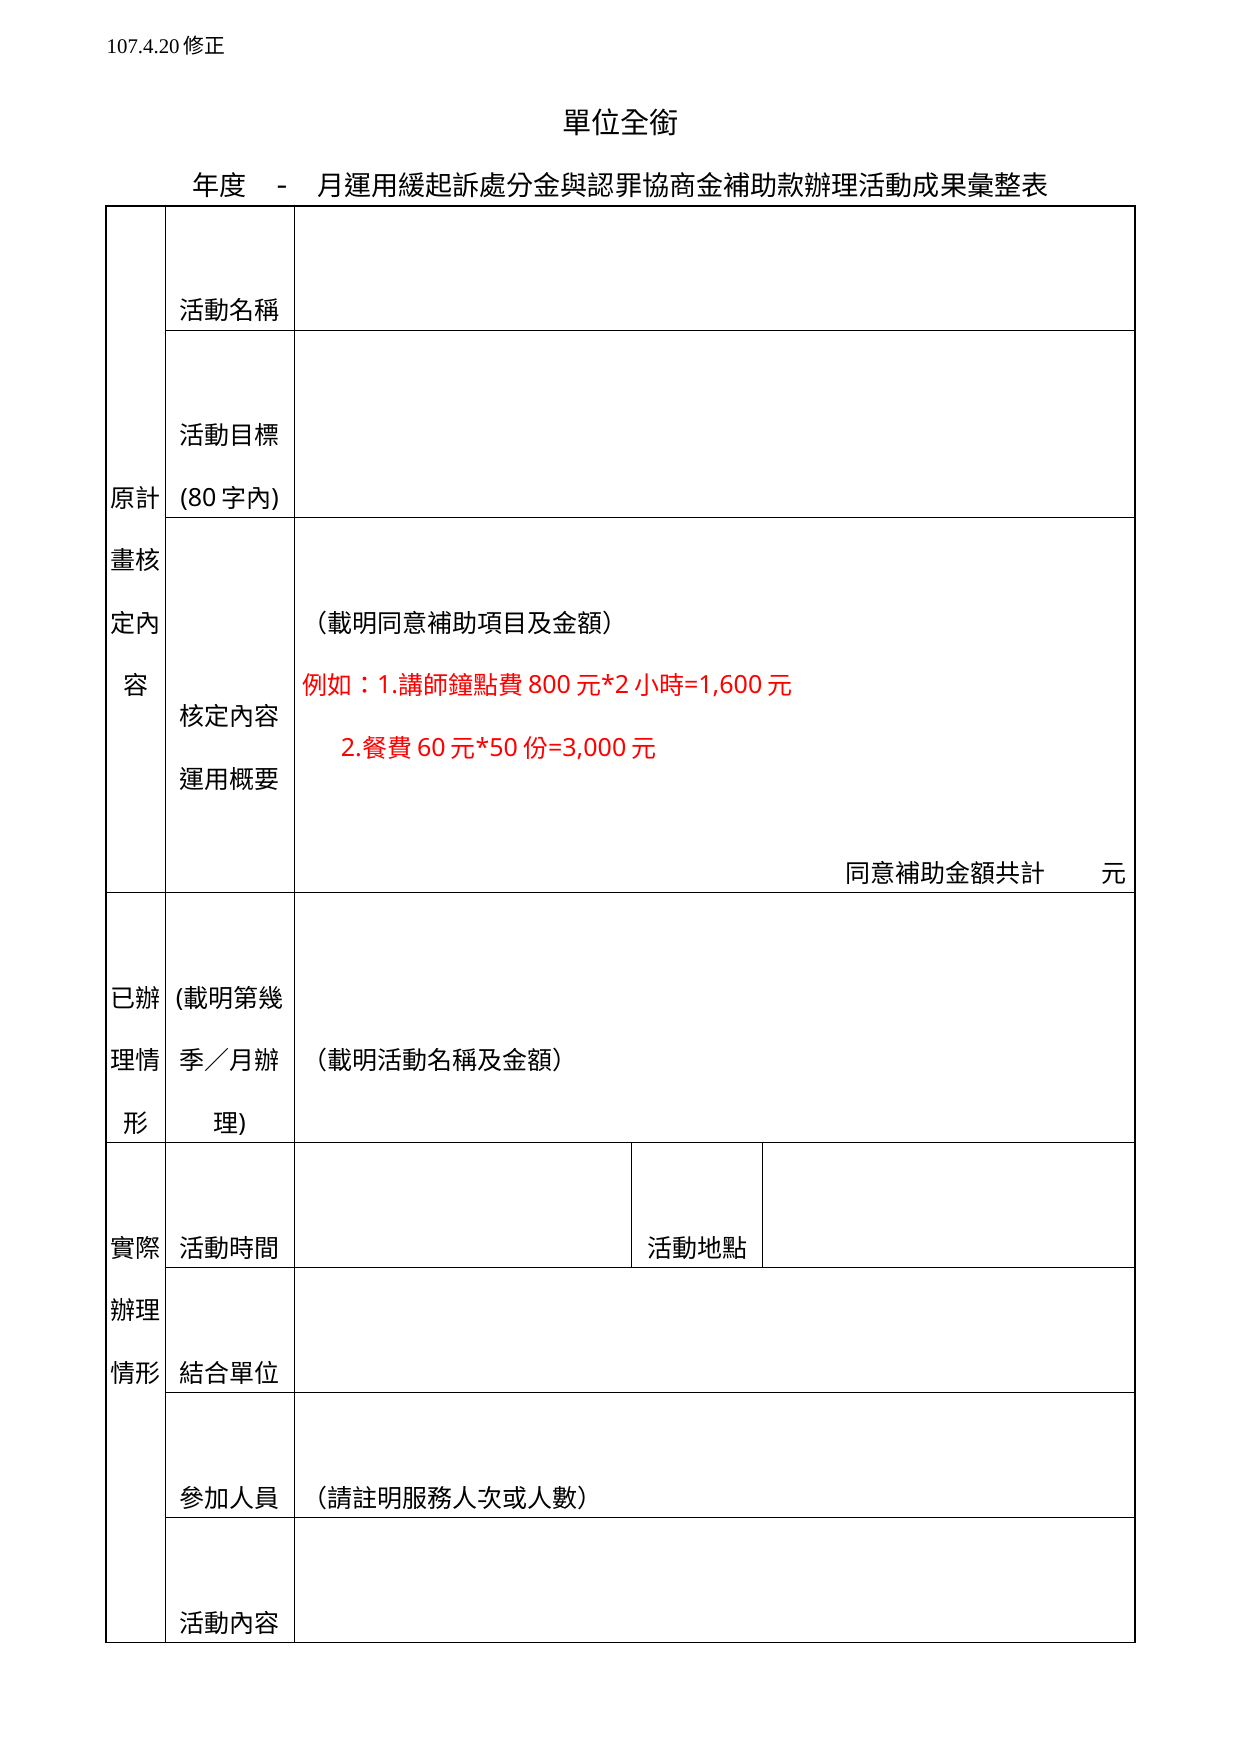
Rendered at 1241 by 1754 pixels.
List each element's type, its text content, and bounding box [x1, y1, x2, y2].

table_cell 參加人員 [166, 1393, 294, 1517]
table_cell (載明第幾季／月辦理) [166, 893, 294, 1142]
table_header 原計畫核定內容 [107, 207, 165, 892]
table_cell [295, 1143, 631, 1267]
table_header 活動名稱 [166, 207, 294, 329]
table_header [295, 207, 1134, 329]
table_cell [763, 1143, 1134, 1267]
text 單位全銜 [106, 79, 1134, 142]
table_cell （載明活動名稱及金額） [295, 893, 1134, 1142]
table_cell 活動時間 [166, 1143, 294, 1267]
table_cell [295, 331, 1134, 517]
table_cell [295, 1268, 1134, 1392]
table_cell 活動地點 [632, 1143, 762, 1267]
table_cell 核定內容運用概要 [166, 518, 294, 892]
table_cell （請註明服務人次或人數） [295, 1393, 1134, 1517]
table_cell 活動內容 [166, 1518, 294, 1642]
table_cell 已辦理情形 [107, 893, 165, 1142]
table_cell 結合單位 [166, 1268, 294, 1392]
table_cell [295, 1518, 1134, 1642]
text 年度 - 月運用緩起訴處分金與認罪協商金補助款辦理活動成果彙整表 [106, 142, 1134, 204]
table_cell 同意補助金額共計 元 [295, 767, 1134, 892]
table_cell 實際辦理情形 [107, 1143, 165, 1642]
table_cell 活動目標 (80字內) [166, 331, 294, 517]
table_cell （載明同意補助項目及金額） 例如：1.講師鐘點費800元*2小時=1,600元 2.餐費60元*50份=3,000元 [295, 518, 1134, 767]
